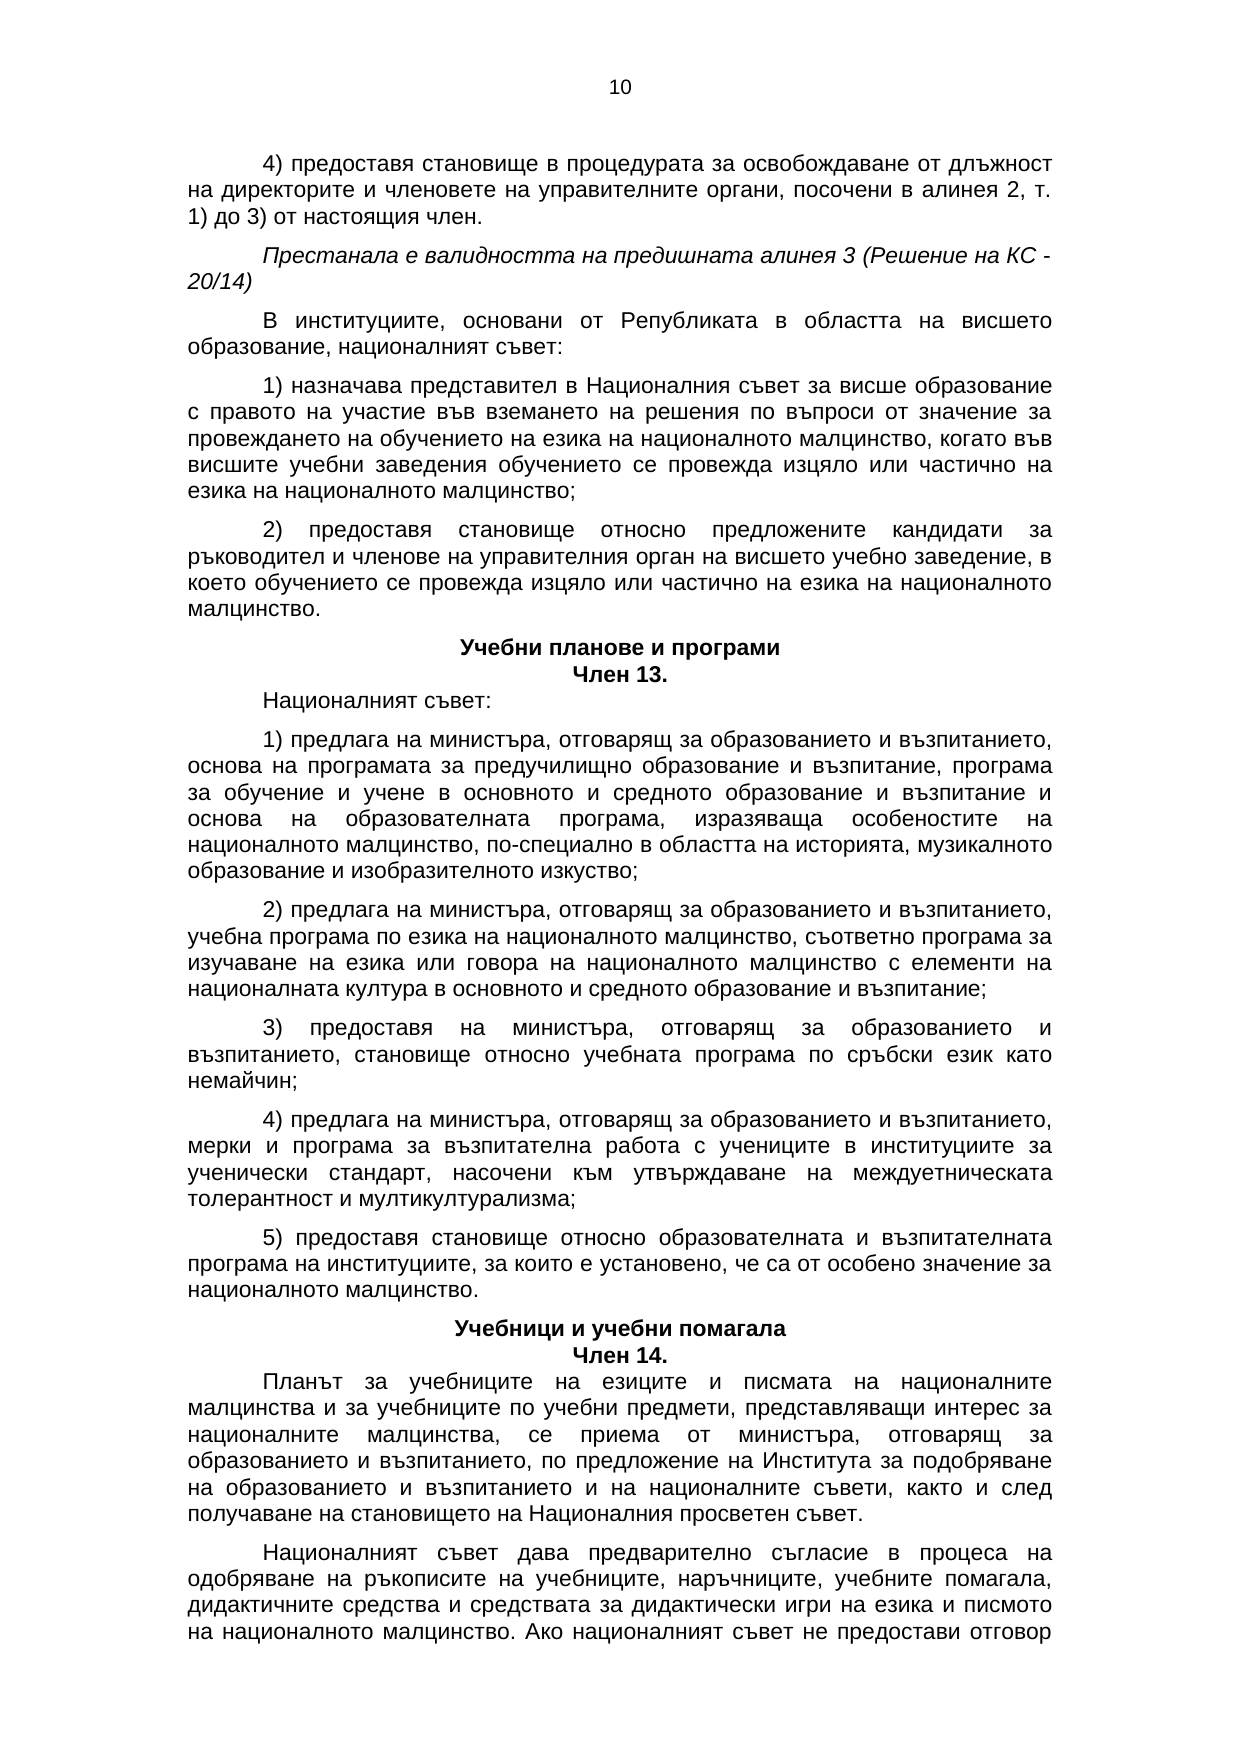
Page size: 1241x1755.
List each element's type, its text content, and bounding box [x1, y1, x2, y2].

text 1) назначава представител в Националния съвет за висше образование с правото на участие във вземането на решения по въпроси от значение за провеждането на обучението на езика на националното малцинство, когато във висшите учебни заведения обучението се провежда изцяло или частично на езика на националното малцинство; [187, 372, 1053, 504]
text 3) предоставя на министъра, отговарящ за образованието и възпитанието, становище относно учебната програма по сръбски език като немайчин; [187, 1014, 1053, 1093]
text 1) предлага на министъра, отговарящ за образованието и възпитанието, основа на програмата за предучилищно образование и възпитание, програма за обучение и учене в основното и средното образование и възпитание и основа на образователната програма, изразяваща особеностите на националното малцинство, по-специално в областта на историята, музикалното образование и изобразителното изкуство; [187, 726, 1053, 884]
text В институциите, основани от Републиката в областта на висшето образование, националният съвет: [187, 307, 1053, 359]
text Учебни планове и програми [262, 634, 978, 661]
text Националният съвет: [187, 687, 1053, 713]
text Учебници и учебни помагала [262, 1315, 978, 1342]
text Член 13. [262, 661, 978, 687]
text 5) предоставя становище относно образователната и възпитателната програма на институциите, за които е установено, че са от особено значение за националното малцинство. [187, 1224, 1053, 1303]
text Престанала е валидността на предишната алинея 3 (Решение на КС - 20/14) [187, 242, 1053, 294]
text 4) предлага на министъра, отговарящ за образованието и възпитанието, мерки и програма за възпитателна работа с учениците в институциите за ученически стандарт, насочени към утвърждаване на междуетническата толерантност и мултикултурализма; [187, 1106, 1053, 1211]
text 4) предоставя становище в процедурата за освобождаване от длъжност на директорите и членовете на управителните органи, посочени в алинея 2, т. 1) до 3) от настоящия член. [187, 150, 1053, 229]
text Планът за учебниците на езиците и писмата на националните малцинства и за учебниците по учебни предмети, представляващи интерес за националните малцинства, се приема от министъра, отговарящ за образованието и възпитанието, по предложение на Института за подобряване на образованието и възпитанието и на националните съвети, както и след получаване на становището на Националния просветен съвет. [187, 1368, 1053, 1526]
text 2) предоставя становище относно предложените кандидати за ръководител и членове на управителния орган на висшето учебно заведение, в което обучението се провежда изцяло или частично на езика на националното малцинство. [187, 516, 1053, 622]
text 2) предлага на министъра, отговарящ за образованието и възпитанието, учебна програма по езика на националното малцинство, съответно програма за изучаване на езика или говора на националното малцинство с елементи на националната култура в основното и средното образование и възпитание; [187, 896, 1053, 1002]
text Националният съвет дава предварително съгласие в процеса на одобряване на ръкописите на учебниците, наръчниците, учебните помагала, дидактичните средства и средствата за дидактически игри на езика и писмото на националното малцинство. Ако националният съвет не предостави отговор [187, 1539, 1053, 1644]
text Член 14. [262, 1342, 978, 1368]
